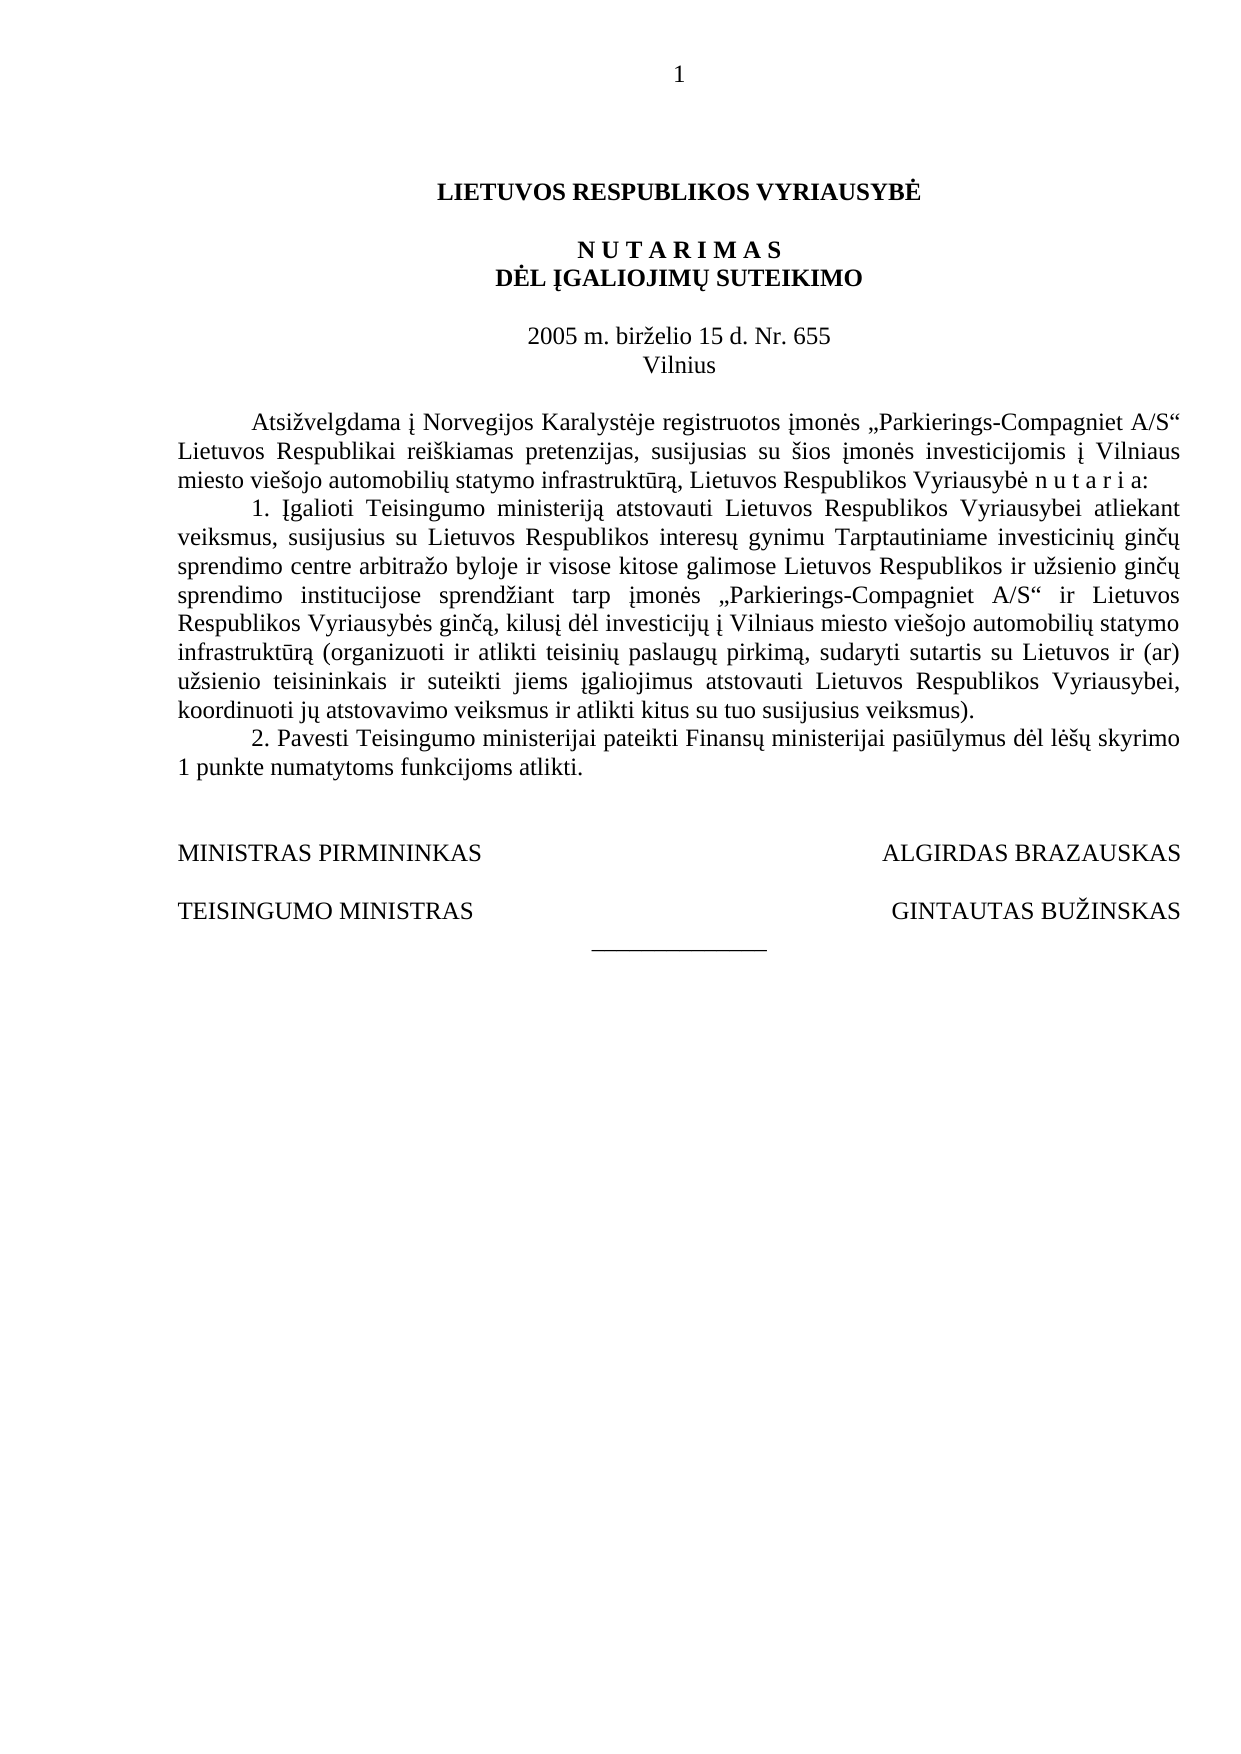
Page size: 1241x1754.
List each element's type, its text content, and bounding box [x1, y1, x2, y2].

text Atsižvelgdama į Norvegijos Karalystėje registruotos įmonės „Parkierings-Compagniet A/S“ Lietuvos Respublikai reiškiamas pretenzijas, susijusias su šios įmonės investicijomis į Vilniaus miesto viešojo automobilių statymo infrastruktūrą, Lietuvos Respublikos Vyriausybė nutaria: [177, 407, 1181, 493]
text 2. Pavesti Teisingumo ministerijai pateikti Finansų ministerijai pasiūlymus dėl lėšų skyrimo 1 punkte numatytoms funkcijoms atlikti. [177, 723, 1181, 781]
text 2005 m. birželio 15 d. Nr. 655 [177, 321, 1181, 350]
text MINISTRAS PIRMININKAS ALGIRDAS BRAZAUSKAS [177, 838, 1181, 867]
text Vilnius [177, 350, 1181, 378]
text LIETUVOS RESPUBLIKOS VYRIAUSYBĖ [177, 177, 1181, 206]
text TEISINGUMO MINISTRAS GINTAUTAS BUŽINSKAS [177, 896, 1181, 925]
text ______________ [177, 925, 1181, 953]
text DĖL ĮGALIOJIMŲ SUTEIKIMO [177, 263, 1181, 292]
text 1. Įgalioti Teisingumo ministeriją atstovauti Lietuvos Respublikos Vyriausybei atliekant veiksmus, susijusius su Lietuvos Respublikos interesų gynimu Tarptautiniame investicinių ginčų sprendimo centre arbitražo byloje ir visose kitose galimose Lietuvos Respublikos ir užsienio ginčų sprendimo institucijose sprendžiant tarp įmonės „Parkierings-Compagniet A/S“ ir Lietuvos Respublikos Vyriausybės ginčą, kilusį dėl investicijų į Vilniaus miesto viešojo automobilių statymo infrastruktūrą (organizuoti ir atlikti teisinių paslaugų pirkimą, sudaryti sutartis su Lietuvos ir (ar) užsienio teisininkais ir suteikti jiems įgaliojimus atstovauti Lietuvos Respublikos Vyriausybei, koordinuoti jų atstovavimo veiksmus ir atlikti kitus su tuo susijusius veiksmus). [177, 493, 1181, 723]
text N U T A R I M A S [177, 235, 1181, 263]
